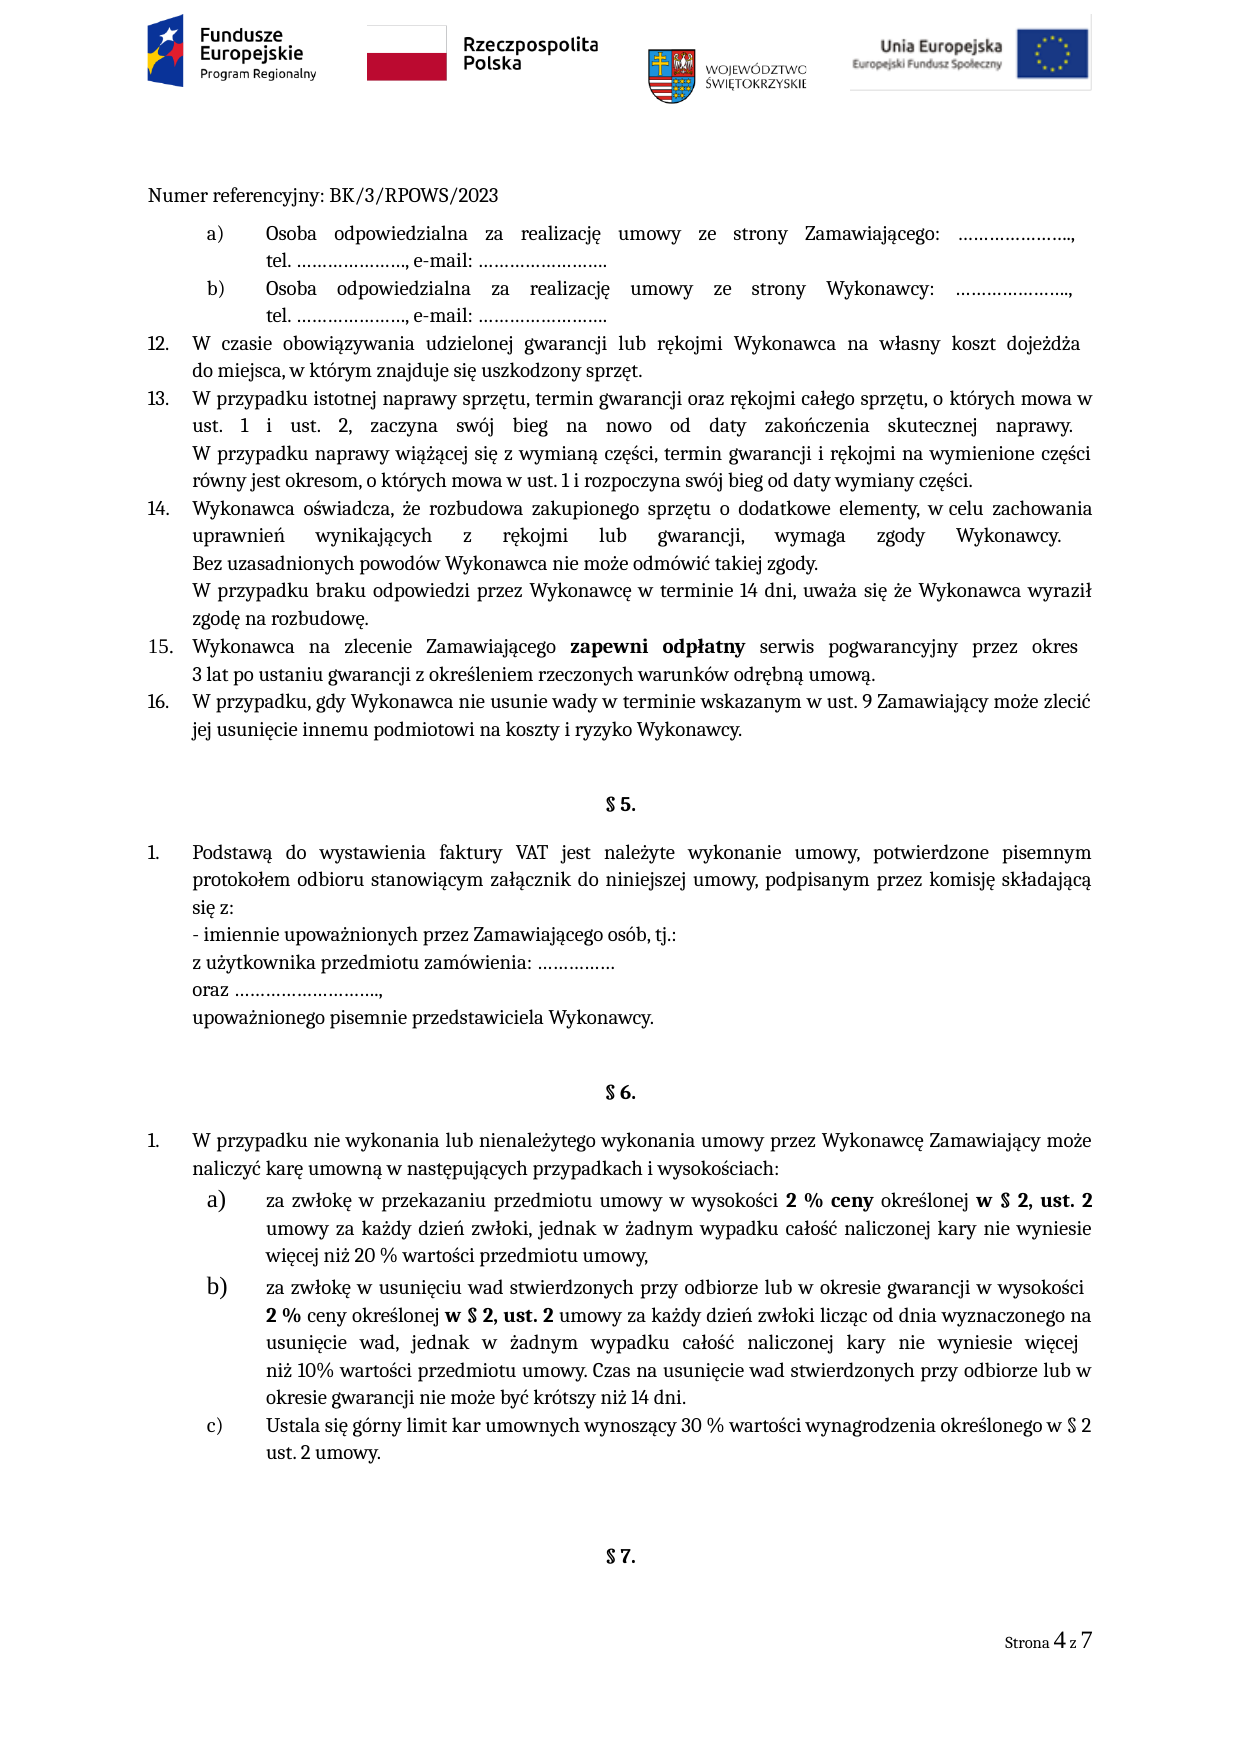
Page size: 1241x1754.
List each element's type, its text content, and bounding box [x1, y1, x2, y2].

text upoważnionego pisemnie przedstawiciela Wykonawcy. [148, 1006, 1093, 1029]
list W przypadku nie wykonania lub nienależytego wykonania umowy przez Wykonawcę Zamawiający może naliczyć karę umowną w następujących przypadkach i wysokościach: [148, 1129, 1093, 1180]
list W czasie obowiązywania udzielonej gwarancji lub rękojmi Wykonawca na własny koszt dojeżdża do miejsca, w którym znajduje się uszkodzony sprzęt. [148, 332, 1093, 383]
subtitle § 7. [148, 1545, 1093, 1569]
list za zwłokę w przekazaniu przedmiotu umowy w wysokości 2 % ceny określonej w § 2, ust. 2 umowy za każdy dzień zwłoki, jednak w żadnym wypadku całość naliczonej kary nie wyniesie więcej niż 20 % wartości przedmiotu umowy, [207, 1184, 1093, 1268]
text oraz ………………………., [148, 978, 1093, 1002]
list W przypadku, gdy Wykonawca nie usunie wady w terminie wskazanym w ust. 9 Zamawiający może zlecić jej usunięcie innemu podmiotowi na koszty i ryzyko Wykonawcy. [148, 690, 1093, 741]
text § 5. [148, 793, 1093, 817]
list Osoba odpowiedzialna za realizację umowy ze strony Wykonawcy: …………………., tel. …………………, e-mail: ……………………. [207, 277, 1093, 328]
text - imiennie upoważnionych przez Zamawiającego osób, tj.: [148, 923, 1093, 947]
list Wykonawca oświadcza, że rozbudowa zakupionego sprzętu o dodatkowe elementy, w celu zachowania uprawnień wynikających z rękojmi lub gwarancji, wymaga zgody Wykonawcy. Bez uzasadnionych powodów Wykonawca nie może odmówić takiej zgody. [148, 497, 1093, 576]
list Ustala się górny limit kar umownych wynoszący 30 % wartości wynagrodzenia określonego w § 2 ust. 2 umowy. [207, 1413, 1093, 1465]
list za zwłokę w usunięciu wad stwierdzonych przy odbiorze lub w okresie gwarancji w wysokości 2 % ceny określonej w § 2, ust. 2 umowy za każdy dzień zwłoki licząc od dnia wyznaczonego na usunięcie wad, jednak w żadnym wypadku całość naliczonej kary nie wyniesie więcej niż 10% wartości przedmiotu umowy. Czas na usunięcie wad stwierdzonych przy odbiorze lub w okresie gwarancji nie może być krótszy niż 14 dni. [207, 1271, 1093, 1410]
list Wykonawca na zlecenie Zamawiającego zapewni odpłatny serwis pogwarancyjny przez okres 3 lat po ustaniu gwarancji z określeniem rzeczonych warunków odrębną umową. [148, 634, 1093, 686]
text z użytkownika przedmiotu zamówienia: …………… [148, 951, 1093, 974]
list W przypadku istotnej naprawy sprzętu, termin gwarancji oraz rękojmi całego sprzętu, o których mowa w ust. 1 i ust. 2, zaczyna swój bieg na nowo od daty zakończenia skutecznej naprawy. W przypadku naprawy wiążącej się z wymianą części, termin gwarancji i rękojmi na wymienione części równy jest okresom, o których mowa w ust. 1 i rozpoczyna swój bieg od daty wymiany części. [148, 387, 1093, 493]
list Osoba odpowiedzialna za realizację umowy ze strony Zamawiającego: …………………., tel. …………………, e-mail: ……………………. [207, 222, 1093, 273]
list Podstawą do wystawienia faktury VAT jest należyte wykonanie umowy, potwierdzone pisemnym protokołem odbioru stanowiącym załącznik do niniejszej umowy, podpisanym przez komisję składającą się z: [148, 841, 1093, 919]
text W przypadku braku odpowiedzi przez Wykonawcę w terminie 14 dni, uważa się że Wykonawca wyraził zgodę na rozbudowę. [192, 579, 1093, 631]
text § 6. [148, 1081, 1093, 1105]
